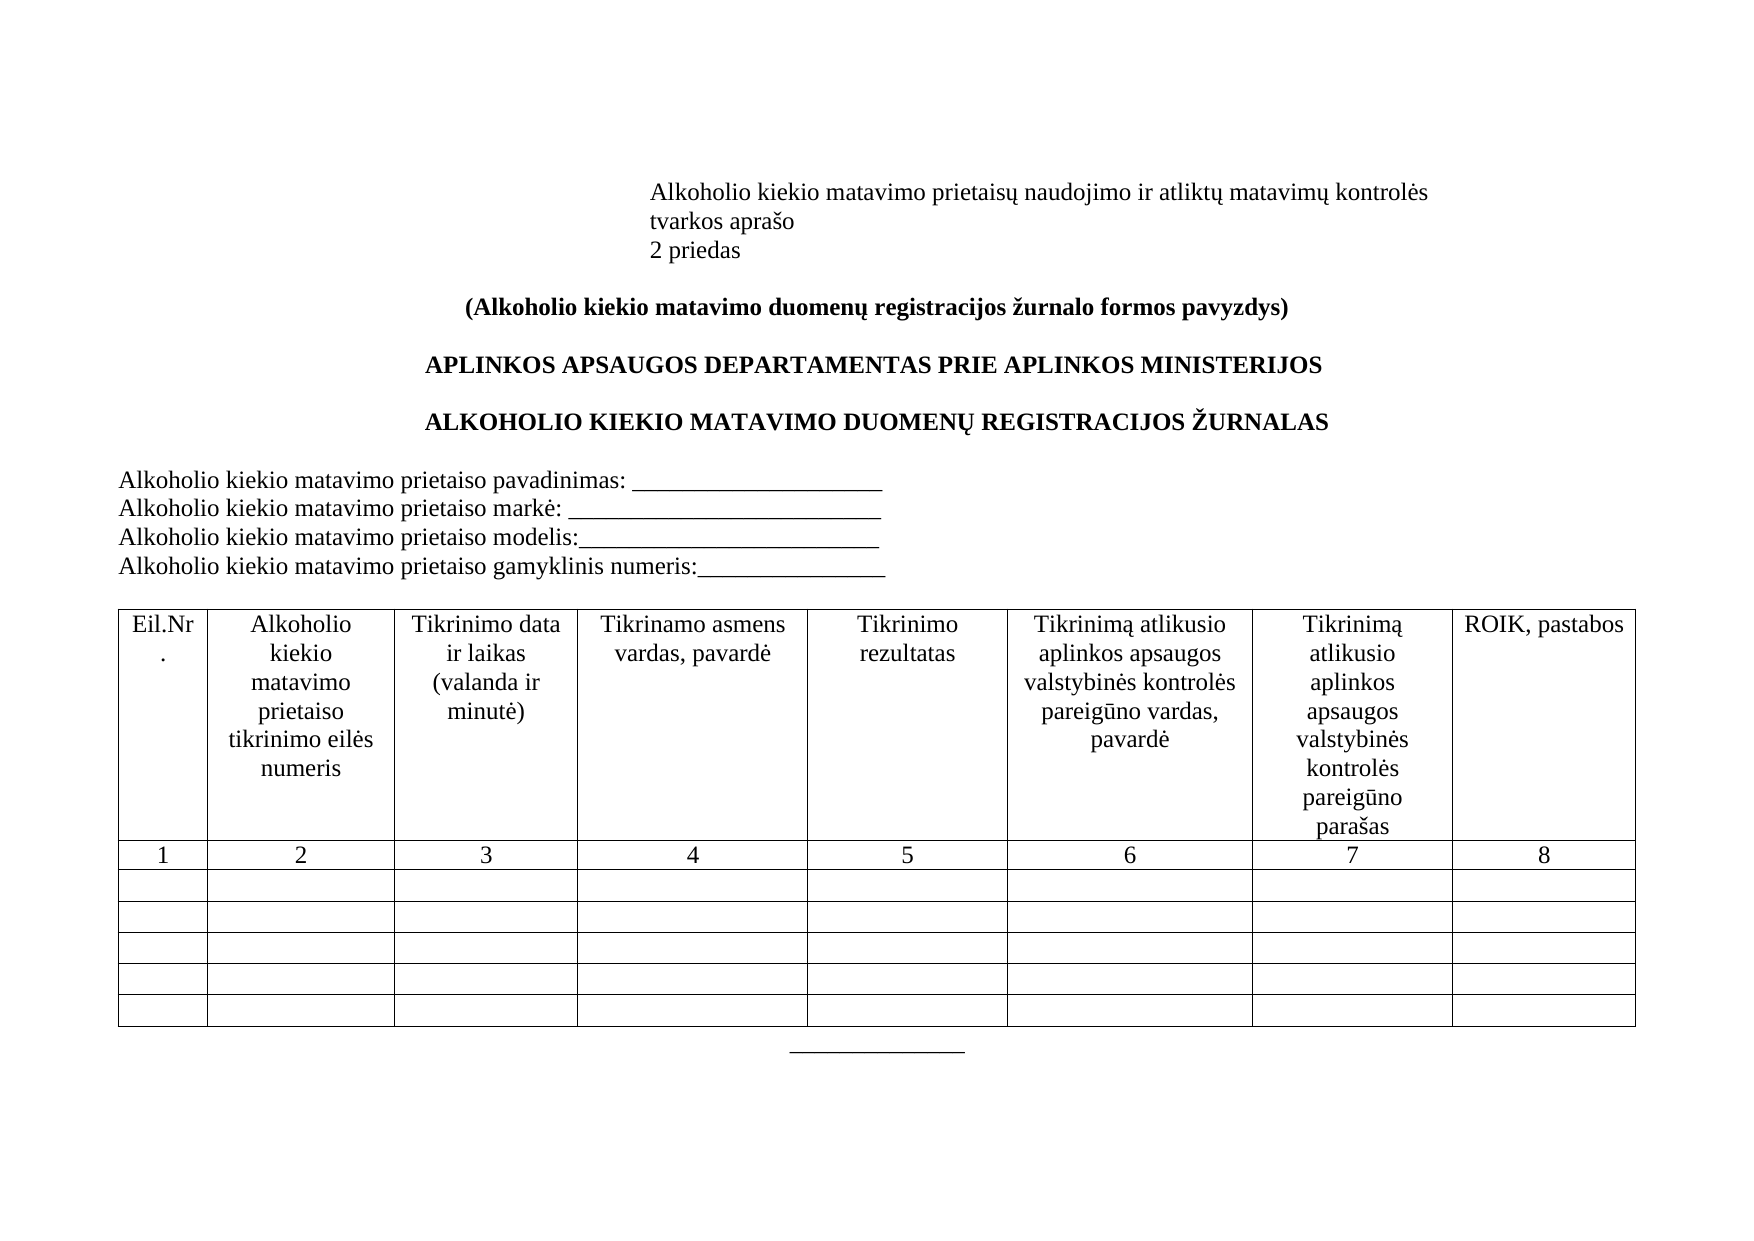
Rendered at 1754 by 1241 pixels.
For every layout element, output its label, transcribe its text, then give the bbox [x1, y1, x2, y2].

table_cell 2 [208, 841, 394, 869]
table_cell 6 [1008, 841, 1252, 869]
table_cell [1253, 995, 1452, 1026]
table_cell [1453, 995, 1635, 1026]
table_cell 7 [1253, 841, 1452, 869]
table_cell [808, 902, 1007, 932]
text ______________ [118, 1027, 1636, 1055]
table_cell [808, 964, 1007, 994]
table_cell [208, 902, 394, 932]
table_cell [1253, 933, 1452, 963]
table_cell 5 [808, 841, 1007, 869]
table_cell [119, 964, 207, 994]
table_cell [578, 870, 807, 901]
table_cell [119, 902, 207, 932]
table_cell [1253, 964, 1452, 994]
table_header Alkoholio kiekio matavimo prietaiso tikrinimo eilės numeris [208, 610, 394, 839]
table_cell 3 [395, 841, 577, 869]
table_cell [395, 902, 577, 932]
table_cell 8 [1453, 841, 1635, 869]
table_cell [395, 933, 577, 963]
text Alkoholio kiekio matavimo prietaiso gamyklinis numeris:_______________ [118, 551, 1636, 580]
table_cell [1008, 933, 1252, 963]
table_cell [1008, 964, 1252, 994]
table_cell [1453, 933, 1635, 963]
table_header Tikrinimo rezultatas [808, 610, 1007, 839]
table_cell [1453, 964, 1635, 994]
table_cell [1008, 902, 1252, 932]
table_cell [808, 995, 1007, 1026]
table_cell [208, 870, 394, 901]
text 2 priedas [649, 235, 1636, 263]
table_cell [1453, 902, 1635, 932]
table_cell [1253, 902, 1452, 932]
table_cell [1253, 870, 1452, 901]
table_cell [1453, 870, 1635, 901]
table_cell [119, 933, 207, 963]
table_cell [1008, 870, 1252, 901]
table_cell [208, 933, 394, 963]
table_cell [808, 870, 1007, 901]
text Alkoholio kiekio matavimo prietaiso pavadinimas: ____________________ [118, 465, 1636, 493]
table_cell [395, 870, 577, 901]
text Alkoholio kiekio matavimo prietaisų naudojimo ir atliktų matavimų kontrolės [649, 177, 1636, 206]
text APLINKOS APSAUGOS DEPARTAMENTAS PRIE APLINKOS MINISTERIJOS [118, 350, 1636, 378]
table_header Eil.Nr. [119, 610, 207, 839]
table_cell 1 [119, 841, 207, 869]
text Alkoholio kiekio matavimo prietaiso markė: _________________________ [118, 493, 1636, 522]
table_cell 4 [578, 841, 807, 869]
table_cell [578, 995, 807, 1026]
table_cell [208, 964, 394, 994]
table_header Tikrinimą atlikusio aplinkos apsaugos valstybinės kontrolės pareigūno parašas [1253, 610, 1452, 839]
table_cell [395, 995, 577, 1026]
text tvarkos aprašo [649, 206, 1636, 235]
table_cell [1008, 995, 1252, 1026]
table_cell [578, 902, 807, 932]
table_header Tikrinamo asmens vardas, pavardė [578, 610, 807, 839]
text (Alkoholio kiekio matavimo duomenų registracijos žurnalo formos pavyzdys) [118, 292, 1636, 321]
table_cell [119, 995, 207, 1026]
table_header Tikrinimo data ir laikas (valanda ir minutė) [395, 610, 577, 839]
text Alkoholio kiekio matavimo prietaiso modelis:________________________ [118, 522, 1636, 551]
table_cell [578, 933, 807, 963]
text ALKOHOLIO KIEKIO MATAVIMO DUOMENŲ REGISTRACIJOS ŽURNALAS [118, 407, 1636, 436]
table_cell [208, 995, 394, 1026]
table_cell [395, 964, 577, 994]
table_cell [808, 933, 1007, 963]
table_cell [578, 964, 807, 994]
table_header ROIK, pastabos [1453, 610, 1635, 839]
table_cell [119, 870, 207, 901]
table_header Tikrinimą atlikusio aplinkos apsaugos valstybinės kontrolės pareigūno vardas, pavardė [1008, 610, 1252, 839]
